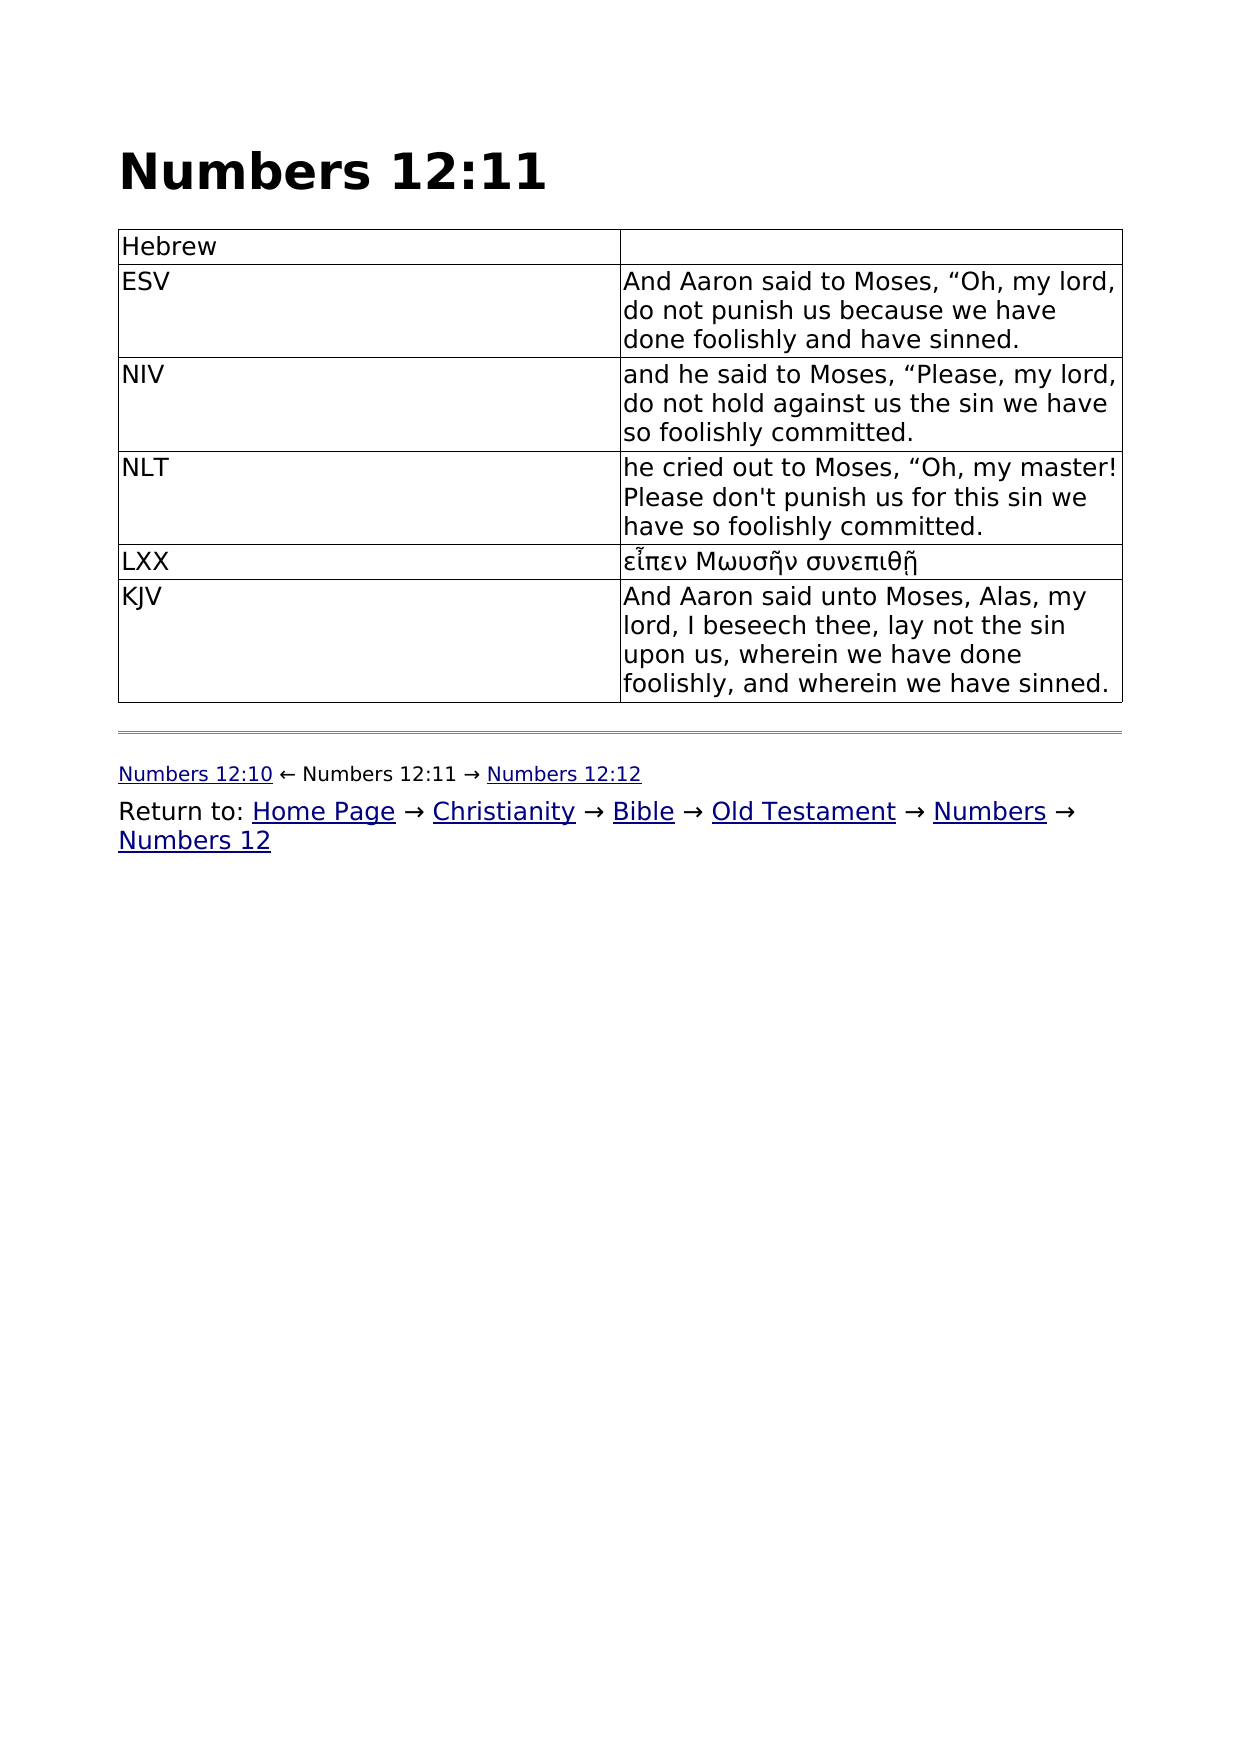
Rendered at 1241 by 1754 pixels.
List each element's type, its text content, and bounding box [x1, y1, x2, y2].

table_cell he cried out to Moses, “Oh, my master! Please don't punish us for this sin we have so foolishly committed. [621, 452, 1122, 544]
table_header [621, 230, 1122, 264]
table_cell LXX [119, 545, 620, 579]
table_cell And Aaron said unto Moses, Alas, my lord, I beseech thee, lay not the sin upon us, wherein we have done foolishly, and wherein we have sinned. [621, 580, 1122, 702]
table_cell NIV [119, 358, 620, 451]
text Return to: Home Page → Christianity → Bible → Old Testament → Numbers → Numbers 12 [118, 797, 1122, 855]
table_cell NLT [119, 452, 620, 544]
table_cell ESV [119, 265, 620, 357]
table_cell and he said to Moses, “Please, my lord, do not hold against us the sin we have so foolishly committed. [621, 358, 1122, 451]
table_cell εἶπεν Μωυσῆν συνεπιθῇ [621, 545, 1122, 579]
table_cell And Aaron said to Moses, “Oh, my lord, do not punish us because we have done foolishly and have sinned. [621, 265, 1122, 357]
subtitle Numbers 12:11 [118, 143, 1122, 201]
table_header Hebrew [119, 230, 620, 264]
table_cell KJV [119, 580, 620, 702]
text Numbers 12:10 ← Numbers 12:11 → Numbers 12:12 [118, 763, 1122, 797]
